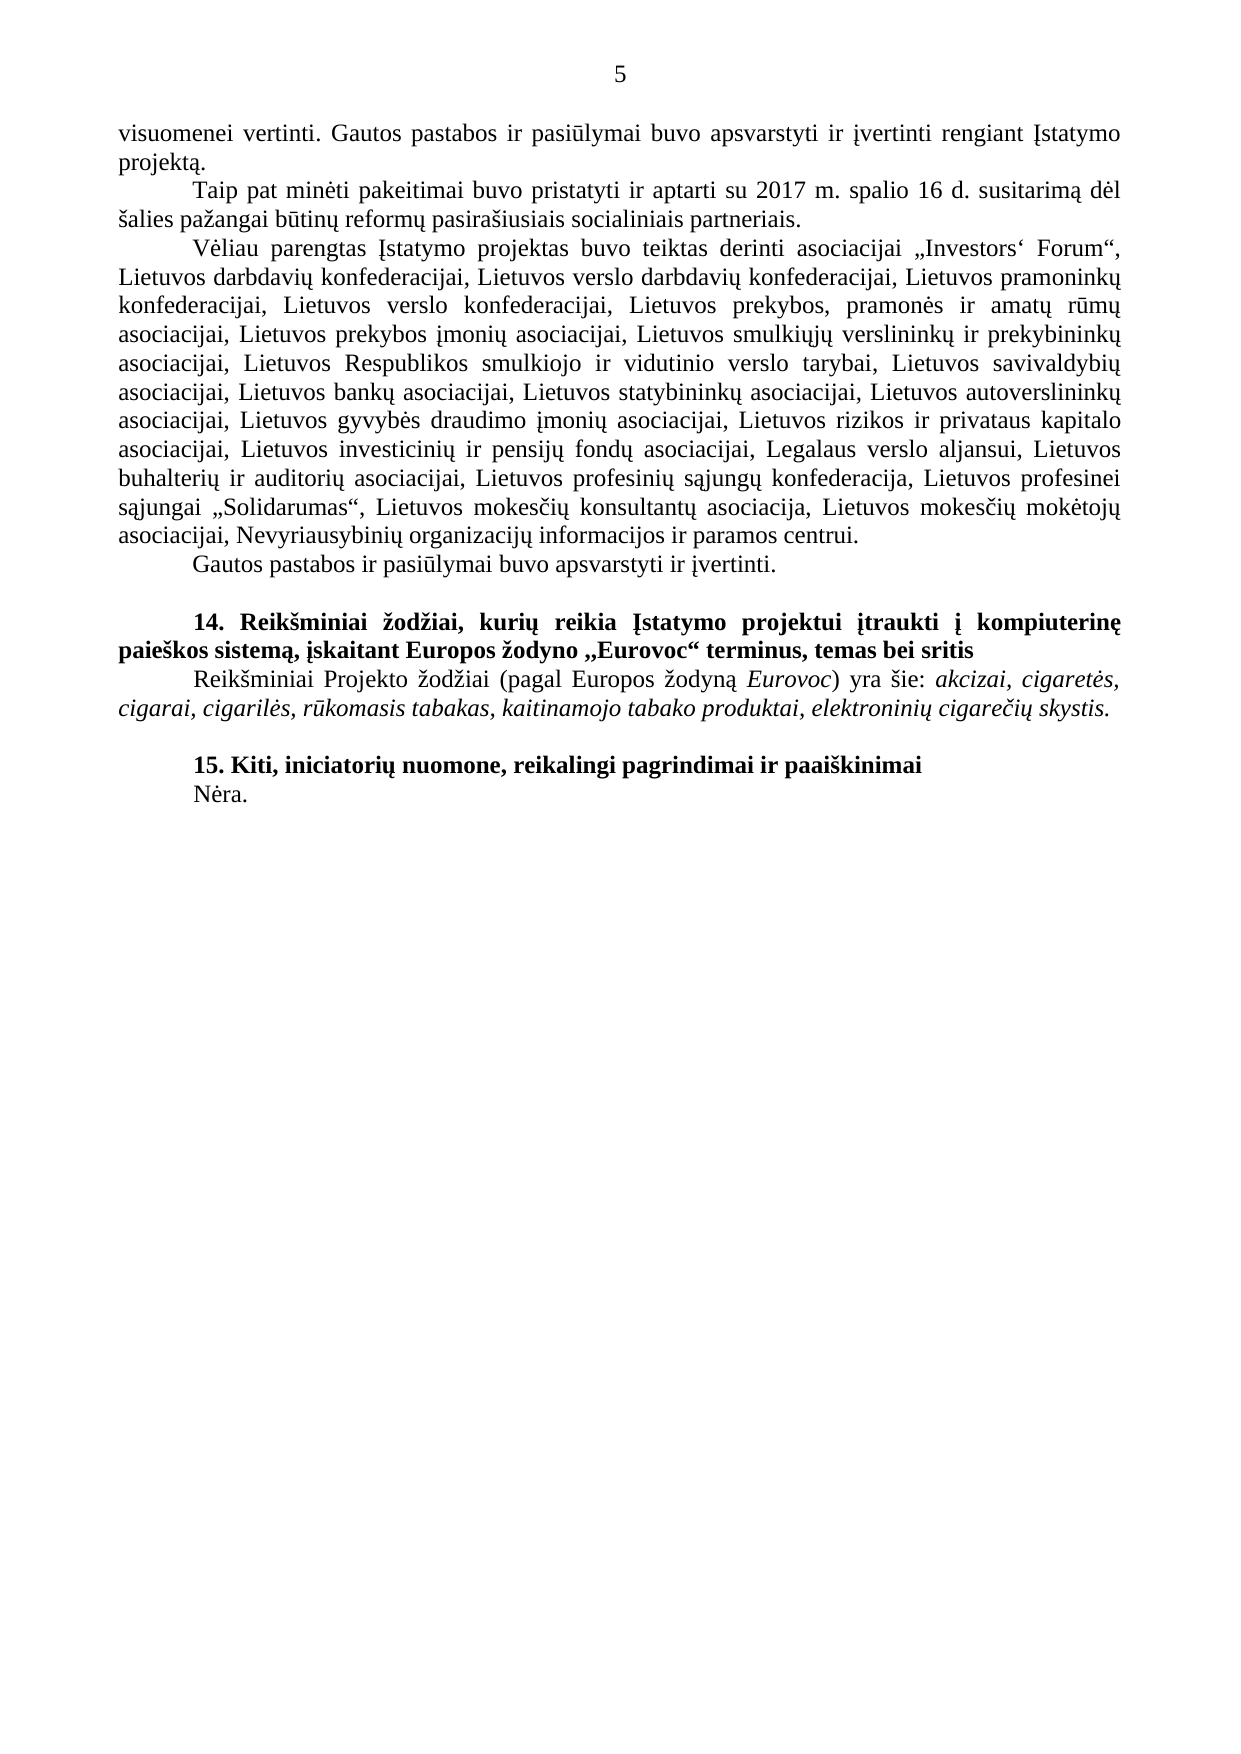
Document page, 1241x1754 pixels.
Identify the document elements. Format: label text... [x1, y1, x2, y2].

text Nėra. [118, 779, 1122, 808]
text Gautos pastabos ir pasiūlymai buvo apsvarstyti ir įvertinti. [118, 549, 1122, 578]
text 14. Reikšminiai žodžiai, kurių reikia Įstatymo projektui įtraukti į kompiuterinę paieškos sistemą, įskaitant Europos žodyno ,,Eurovoc“ terminus, temas bei sritis [118, 607, 1122, 664]
text Reikšminiai Projekto žodžiai (pagal Europos žodyną Eurovoc) yra šie: akcizai, cigaretės, cigarai, cigarilės, rūkomasis tabakas, kaitinamojo tabako produktai, elektroninių cigarečių skystis. [118, 664, 1122, 722]
text Vėliau parengtas Įstatymo projektas buvo teiktas derinti asociacijai „Investors‘ Forum“, Lietuvos darbdavių konfederacijai, Lietuvos verslo darbdavių konfederacijai, Lietuvos pramoninkų konfederacijai, Lietuvos verslo konfederacijai, Lietuvos prekybos, pramonės ir amatų rūmų asociacijai, Lietuvos prekybos įmonių asociacijai, Lietuvos smulkiųjų verslininkų ir prekybininkų asociacijai, Lietuvos Respublikos smulkiojo ir vidutinio verslo tarybai, Lietuvos savivaldybių asociacijai, Lietuvos bankų asociacijai, Lietuvos statybininkų asociacijai, Lietuvos autoverslininkų asociacijai, Lietuvos gyvybės draudimo įmonių asociacijai, Lietuvos rizikos ir privataus kapitalo asociacijai, Lietuvos investicinių ir pensijų fondų asociacijai, Legalaus verslo aljansui, Lietuvos buhalterių ir auditorių asociacijai, Lietuvos profesinių sąjungų konfederacija, Lietuvos profesinei sąjungai „Solidarumas“, Lietuvos mokesčių konsultantų asociacija, Lietuvos mokesčių mokėtojų asociacijai, Nevyriausybinių organizacijų informacijos ir paramos centrui. [118, 233, 1122, 549]
text 15. Kiti, iniciatorių nuomone, reikalingi pagrindimai ir paaiškinimai [118, 751, 1122, 779]
text visuomenei vertinti. Gautos pastabos ir pasiūlymai buvo apsvarstyti ir įvertinti rengiant Įstatymo projektą. [118, 118, 1122, 176]
text Taip pat minėti pakeitimai buvo pristatyti ir aptarti su 2017 m. spalio 16 d. susitarimą dėl šalies pažangai būtinų reformų pasirašiusiais socialiniais partneriais. [118, 176, 1122, 233]
